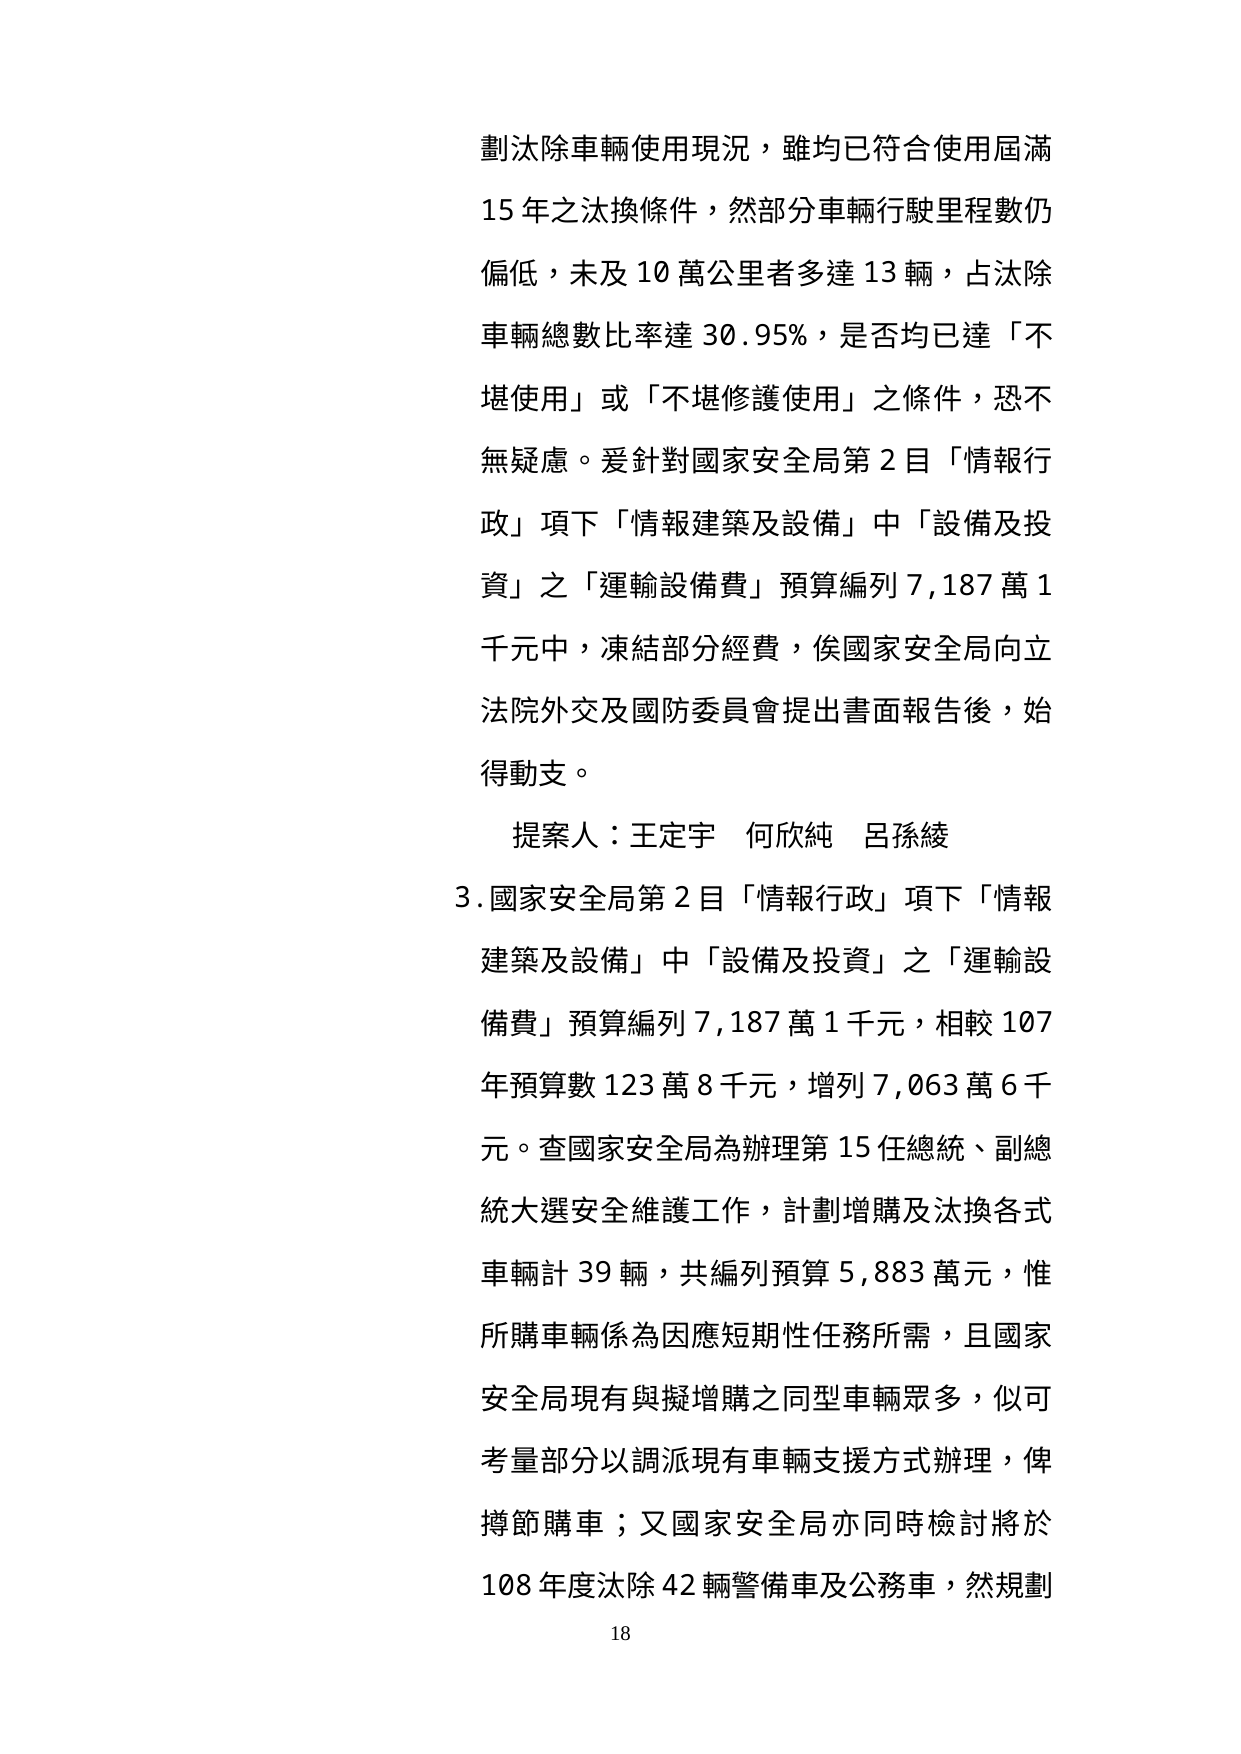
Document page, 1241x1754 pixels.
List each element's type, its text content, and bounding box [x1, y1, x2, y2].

text 3.國家安全局第2目「情報行政」項下「情報建築及設備」中「設備及投資」之「運輸設備費」預算編列7,187萬1千元，相較107年預算數123萬8千元，增列7,063萬6千元。查國家安全局為辦理第15任總統、副總統大選安全維護工作，計劃增購及汰換各式車輛計39輛，共編列預算5,883萬元，惟所購車輛係為因應短期性任務所需，且國家安全局現有與擬增購之同型車輛眾多，似可考量部分以調派現有車輛支援方式辦理，俾撙節購車；又國家安全局亦同時檢討將於108年度汰除42輛警備車及公務車，然規劃汰除車輛中，逾三成(13輛)行駛里程數不及10萬公里，除難謂已物盡其用外，全數汰除之必要性亦有待商榷；另國家安全局108年度規劃為外站主官更換座車1輛，然所規劃購置車輛之排氣量除高於已報廢之舊有車款等級外，亦與外交部相關規定未合，難謂妥適，且有違撙節支出與節能減碳政策，國家安全局允宜重新檢討所需購置車輛之規格及等級，綜上，爰針對第2目「情報行政」項下「情報建築及設備」中「設備及投資」之「運輸設備費」預算編列7,187萬1千元中，凍結部分經費，俟國家安全局向立法院外交及國防委員會提出書面報告後，始得動支。 [453, 855, 1053, 1605]
text 提案人：王定宇 何欣純 呂孫綾 [512, 792, 1053, 855]
text 2.國家安全局為因應外勤單位及情報支援單位需求，並為執行安維特種勤務（第15任總統、副總統選舉）所需，108年度於「情報行政」項下「情報建築及設備」中「設備及投資」之「運輸設備費」預算編列7,187萬1千元，將採購各式公務車輛共43輛（外站主官車1輛、警備車38輛、公務車4輛）及機車6輛；另為符合國家安全局公務車輛配賦編制數量，國家安全局亦同時檢討將於108年度汰除42輛警備車及公務車。然經檢視所規劃汰除車輛中，逾三成(13輛)行駛里程數均不及10萬公里，除難謂已物盡其用外，全數汰除之必要性亦有待商榷。依「108年度共同性費用編列基準表」中就公務車輛得辦理汰換標準為「已屆滿15年」或「行駛里程數逾25萬公里」；另外，車輛管理手冊第39點第1項亦規定：「公務車輛有下列情形之一者，得…辦理汰換：(一)使用年限達當年度總預算編制作業手冊所規定之使用年限且不堪使用者。(二)不堪修護使用者。」爰機關辦理公務車輛之汰換除考量使用年限外，並應將車輛之行駛里程數及實際堪用狀況列入考量，不宜僅因使用年限屆滿15年即辦理車輛汰除。國家安全局108年度預算書所列「公務車輛明細表」，108年度預計汰除各式公務車輛共42輛，依國家安全局提供所規劃汰除車輛使用現況，雖均已符合使用屆滿15年之汰換條件，然部分車輛行駛里程數仍偏低，未及10萬公里者多達13輛，占汰除車輛總數比率達30.95%，是否均已達「不堪使用」或「不堪修護使用」之條件，恐不無疑慮。爰針對國家安全局第2目「情報行政」項下「情報建築及設備」中「設備及投資」之「運輸設備費」預算編列7,187萬1千元中，凍結部分經費，俟國家安全局向立法院外交及國防委員會提出書面報告後，始得動支。 [453, 105, 1053, 792]
